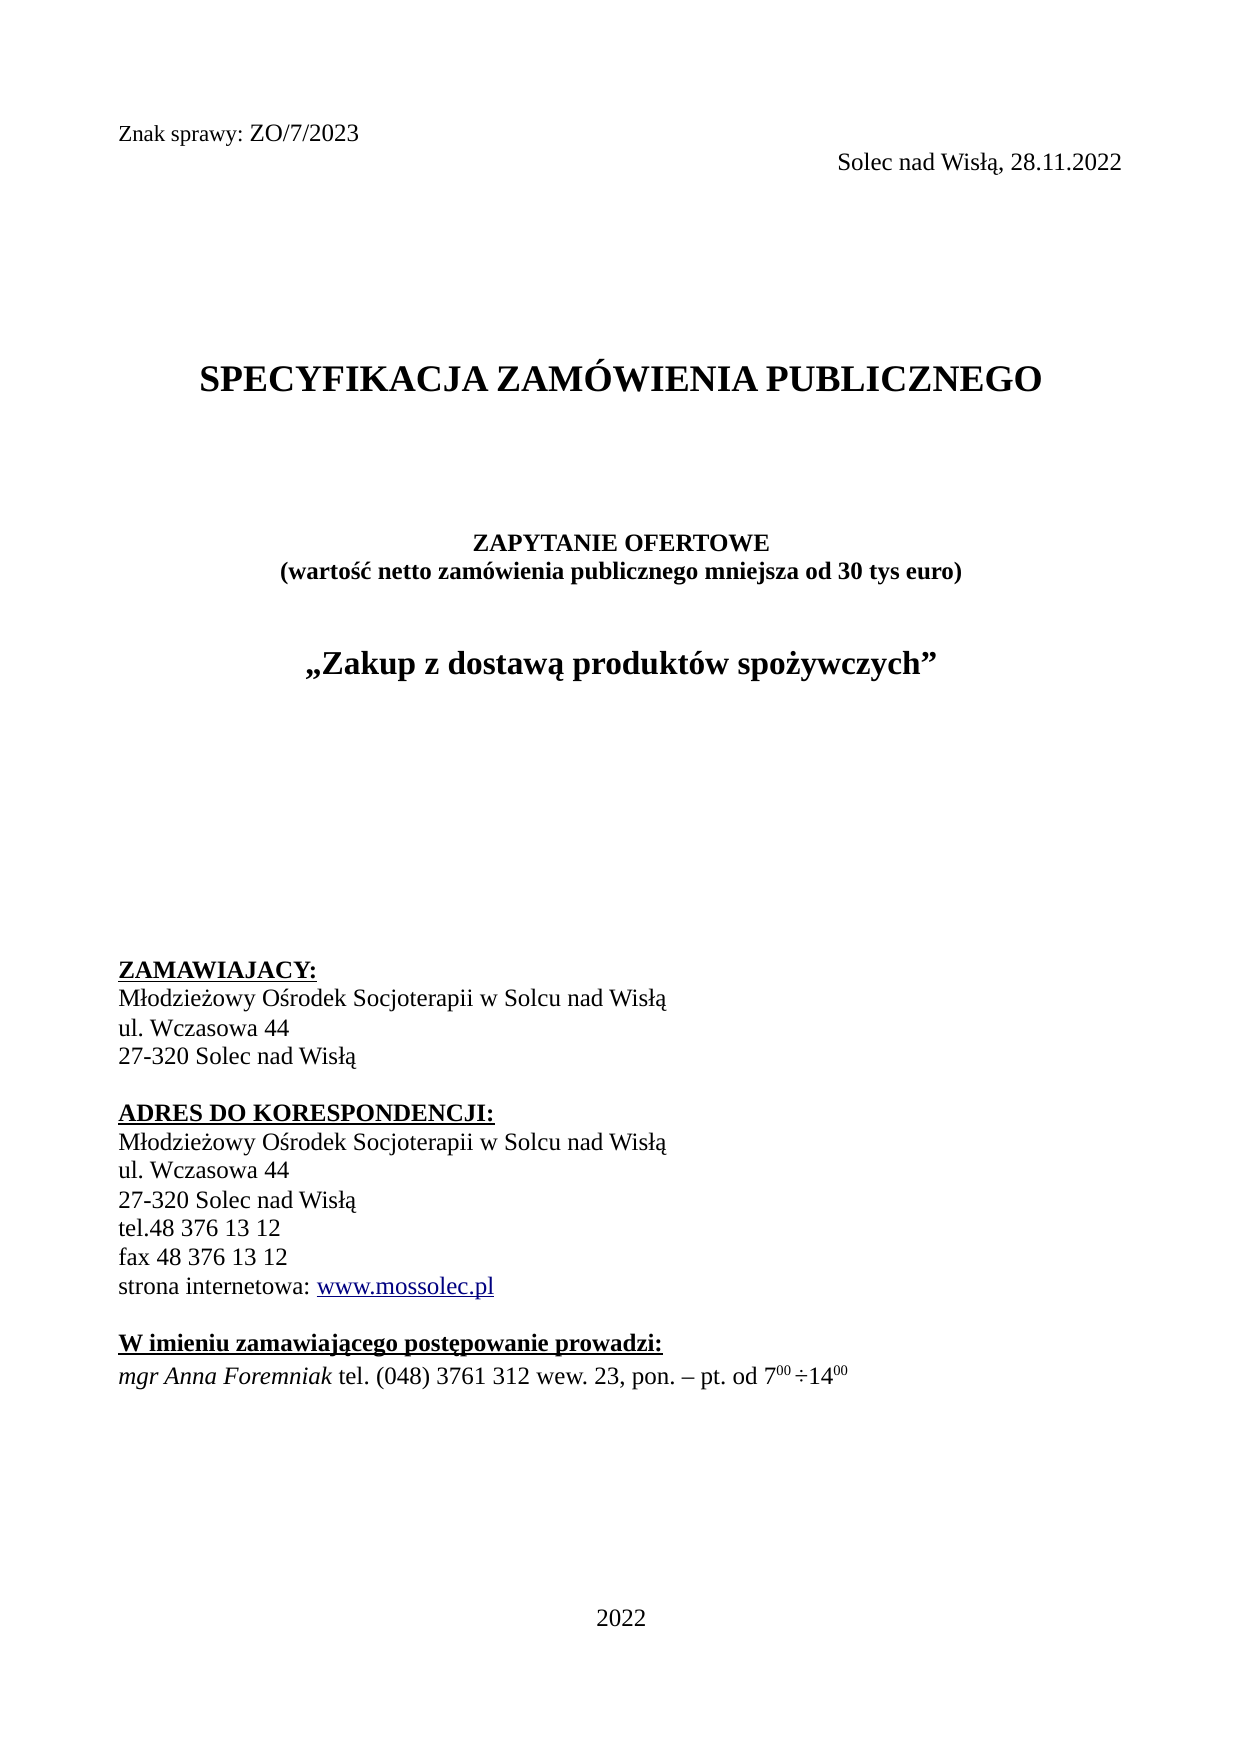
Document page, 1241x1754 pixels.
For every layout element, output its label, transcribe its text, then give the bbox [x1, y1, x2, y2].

text fax 48 376 13 12 [118, 1242, 1122, 1271]
text ZAMAWIAJACY: [118, 956, 1122, 984]
text 27-320 Solec nad Wisłą [118, 1185, 1122, 1213]
text SPECYFIKACJA ZAMÓWIENIA PUBLICZNEGO [118, 356, 1124, 399]
text tel.48 376 13 12 [118, 1213, 1122, 1242]
text Młodzieżowy Ośrodek Socjoterapii w Solcu nad Wisłą [118, 984, 1122, 1012]
text ADRES DO KORESPONDENCJI: [118, 1098, 1122, 1127]
text Młodzieżowy Ośrodek Socjoterapii w Solcu nad Wisłą [118, 1127, 1122, 1156]
text Znak sprawy: ZO/7/2023 [118, 118, 1122, 147]
text ZAPYTANIE OFERTOWE [118, 528, 1124, 557]
text 2022 [118, 1603, 1124, 1632]
text „Zakup z dostawą produktów spożywczych” [118, 643, 1124, 682]
text W imieniu zamawiającego postępowanie prowadzi: [118, 1328, 1122, 1357]
text 27-320 Solec nad Wisłą [118, 1042, 1122, 1070]
text mgr Anna Foremniak tel. (048) 3761 312 wew. 23, pon. – pt. od 700 ÷1400 [118, 1361, 1122, 1390]
text ul. Wczasowa 44 [118, 1013, 1122, 1042]
text Solec nad Wisłą, 28.11.2022 [118, 147, 1122, 176]
text strona internetowa: www.mossolec.pl [118, 1271, 1122, 1300]
text ul. Wczasowa 44 [118, 1156, 1122, 1184]
text (wartość netto zamówienia publicznego mniejsza od 30 tys euro) [118, 557, 1124, 585]
